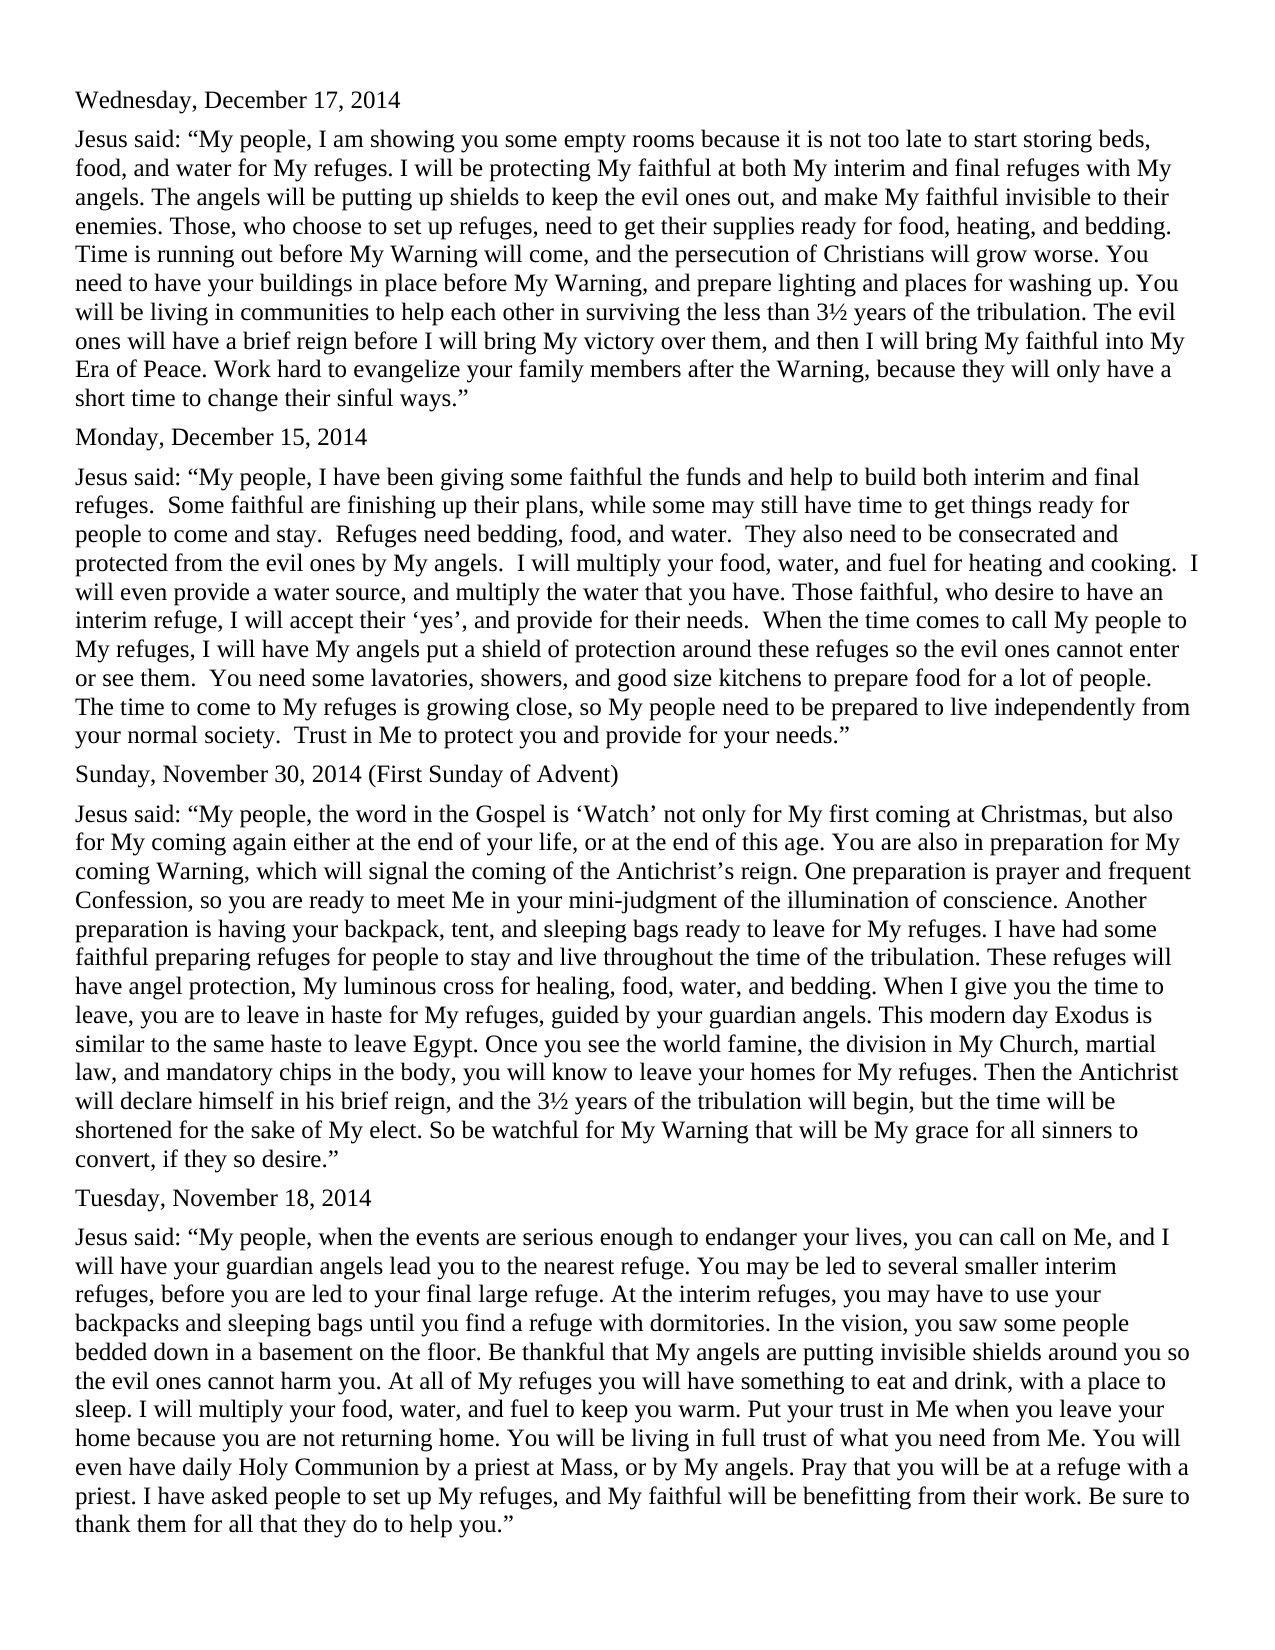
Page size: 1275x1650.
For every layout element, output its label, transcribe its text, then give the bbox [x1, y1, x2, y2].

text Jesus said: “My people, I am showing you some empty rooms because it is not too late to start storing beds, food, and water for My refuges. I will be protecting My faithful at both My interim and final refuges with My angels. The angels will be putting up shields to keep the evil ones out, and make My faithful invisible to their enemies. Those, who choose to set up refuges, need to get their supplies ready for food, heating, and bedding. Time is running out before My Warning will come, and the persecution of Christians will grow worse. You need to have your buildings in place before My Warning, and prepare lighting and places for washing up. You will be living in communities to help each other in surviving the less than 3½ years of the tribulation. The evil ones will have a brief reign before I will bring My victory over them, and then I will bring My faithful into My Era of Peace. Work hard to evangelize your family members after the Warning, because they will only have a short time to change their sinful ways.” [75, 124, 1200, 412]
text Sunday, November 30, 2014 (First Sunday of Advent) [75, 759, 1200, 788]
text Tuesday, November 18, 2014 [75, 1183, 1200, 1212]
text Jesus said: “My people, the word in the Gospel is ‘Watch’ not only for My first coming at Christmas, but also for My coming again either at the end of your life, or at the end of this age. You are also in preparation for My coming Warning, which will signal the coming of the Antichrist’s reign. One preparation is prayer and frequent Confession, so you are ready to meet Me in your mini-judgment of the illumination of conscience. Another preparation is having your backpack, tent, and sleeping bags ready to leave for My refuges. I have had some faithful preparing refuges for people to stay and live throughout the time of the tribulation. These refuges will have angel protection, My luminous cross for healing, food, water, and bedding. When I give you the time to leave, you are to leave in haste for My refuges, guided by your guardian angels. This modern day Exodus is similar to the same haste to leave Egypt. Once you see the world famine, the division in My Church, martial law, and mandatory chips in the body, you will know to leave your homes for My refuges. Then the Antichrist will declare himself in his brief reign, and the 3½ years of the tribulation will begin, but the time will be shortened for the sake of My elect. So be watchful for My Warning that will be My grace for all sinners to convert, if they so desire.” [75, 799, 1200, 1172]
text Monday, December 15, 2014 [75, 422, 1200, 451]
text Jesus said: “My people, when the events are serious enough to endanger your lives, you can call on Me, and I will have your guardian angels lead you to the nearest refuge. You may be led to several smaller interim refuges, before you are led to your final large refuge. At the interim refuges, you may have to use your backpacks and sleeping bags until you find a refuge with dormitories. In the vision, you saw some people bedded down in a basement on the floor. Be thankful that My angels are putting invisible shields around you so the evil ones cannot harm you. At all of My refuges you will have something to eat and drink, with a place to sleep. I will multiply your food, water, and fuel to keep you warm. Put your trust in Me when you leave your home because you are not returning home. You will be living in full trust of what you need from Me. You will even have daily Holy Communion by a priest at Mass, or by My angels. Pray that you will be at a refuge with a priest. I have asked people to set up My refuges, and My faithful will be benefitting from their work. Be sure to thank them for all that they do to help you.” [75, 1222, 1200, 1538]
text Wednesday, December 17, 2014 [75, 85, 1200, 114]
text Jesus said: “My people, I have been giving some faithful the funds and help to build both interim and final refuges. Some faithful are finishing up their plans, while some may still have time to get things ready for people to come and stay. Refuges need bedding, food, and water. They also need to be consecrated and protected from the evil ones by My angels. I will multiply your food, water, and fuel for heating and cooking. I will even provide a water source, and multiply the water that you have. Those faithful, who desire to have an interim refuge, I will accept their ‘yes’, and provide for their needs. When the time comes to call My people to My refuges, I will have My angels put a shield of protection around these refuges so the evil ones cannot enter or see them. You need some lavatories, showers, and good size kitchens to prepare food for a lot of people. The time to come to My refuges is growing close, so My people need to be prepared to live independently from your normal society. Trust in Me to protect you and provide for your needs.” [75, 462, 1200, 749]
